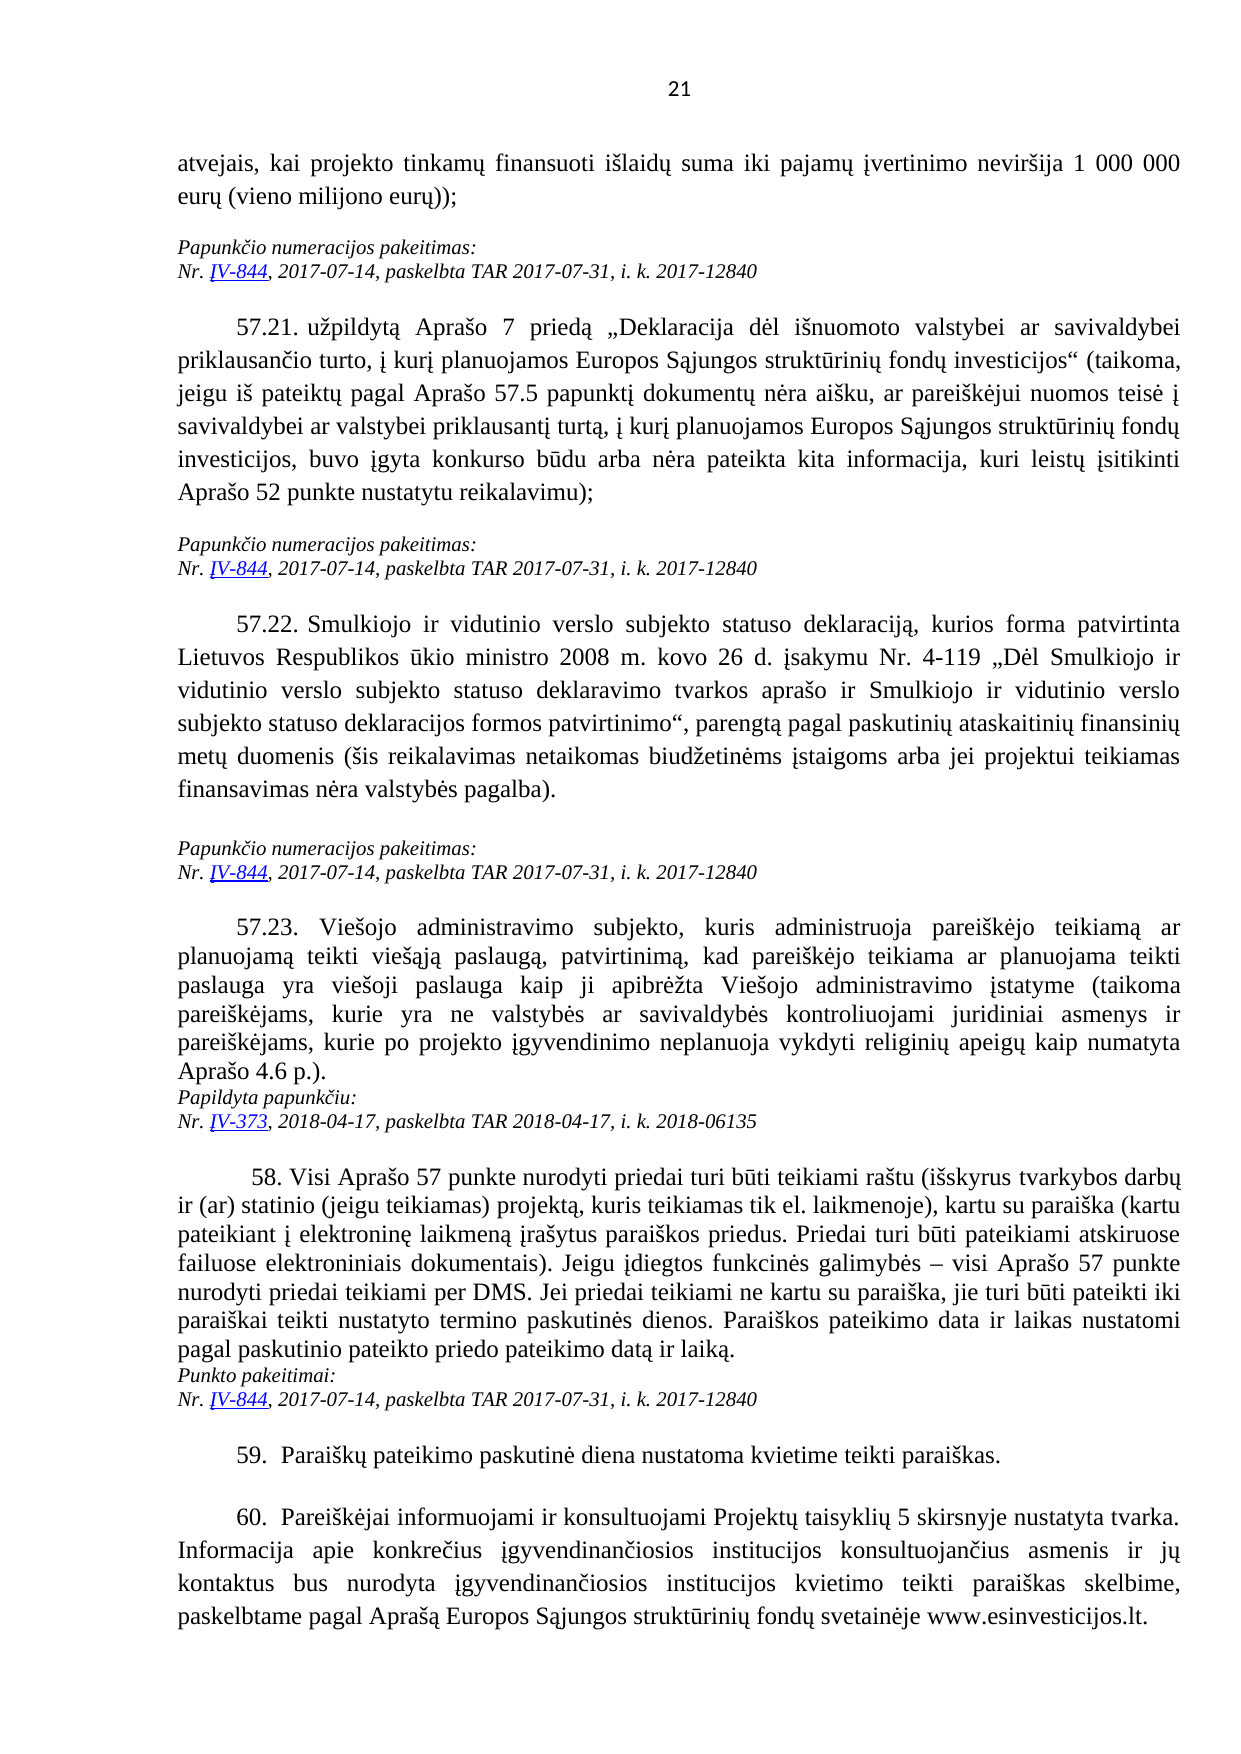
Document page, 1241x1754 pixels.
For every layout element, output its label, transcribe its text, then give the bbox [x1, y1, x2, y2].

text 57.23. Viešojo administravimo subjekto, kuris administruoja pareiškėjo teikiamą ar planuojamą teikti viešąją paslaugą, patvirtinimą, kad pareiškėjo teikiama ar planuojama teikti paslauga yra viešoji paslauga kaip ji apibrėžta Viešojo administravimo įstatyme (taikoma pareiškėjams, kurie yra ne valstybės ar savivaldybės kontroliuojami juridiniai asmenys ir pareiškėjams, kurie po projekto įgyvendinimo neplanuoja vykdyti religinių apeigų kaip numatyta Aprašo 4.6 p.). [177, 912, 1181, 1085]
text 57.21. užpildytą Aprašo 7 priedą „Deklaracija dėl išnuomoto valstybei ar savivaldybei priklausančio turto, į kurį planuojamos Europos Sąjungos struktūrinių fondų investicijos“ (taikoma, jeigu iš pateiktų pagal Aprašo 57.5 papunktį dokumentų nėra aišku, ar pareiškėjui nuomos teisė į savivaldybei ar valstybei priklausantį turtą, į kurį planuojamos Europos Sąjungos struktūrinių fondų investicijos, buvo įgyta konkurso būdu arba nėra pateikta kita informacija, kuri leistų įsitikinti Aprašo 52 punkte nustatytu reikalavimu); [177, 312, 1181, 506]
text 58. Visi Aprašo 57 punkte nurodyti priedai turi būti teikiami raštu (išskyrus tvarkybos darbų ir (ar) statinio (jeigu teikiamas) projektą, kuris teikiamas tik el. laikmenoje), kartu su paraiška (kartu pateikiant į elektroninę laikmeną įrašytus paraiškos priedus. Priedai turi būti pateikiami atskiruose failuose elektroniniais dokumentais). Jeigu įdiegtos funkcinės galimybės – visi Aprašo 57 punkte nurodyti priedai teikiami per DMS. Jei priedai teikiami ne kartu su paraiška, jie turi būti pateikti iki paraiškai teikti nustatyto termino paskutinės dienos. Paraiškos pateikimo data ir laikas nustatomi pagal paskutinio pateikto priedo pateikimo datą ir laiką. [177, 1162, 1181, 1363]
text Papildyta papunkčiu: [177, 1085, 1181, 1109]
text Nr. ĮV-844, 2017-07-14, paskelbta TAR 2017-07-31, i. k. 2017-12840 [177, 860, 1181, 884]
text Punkto pakeitimai: [177, 1363, 1181, 1387]
text Nr. ĮV-844, 2017-07-14, paskelbta TAR 2017-07-31, i. k. 2017-12840 [177, 556, 1181, 580]
text Papunkčio numeracijos pakeitimas: [177, 235, 1181, 259]
text Nr. ĮV-373, 2018-04-17, paskelbta TAR 2018-04-17, i. k. 2018-06135 [177, 1109, 1181, 1133]
text 60. Pareiškėjai informuojami ir konsultuojami Projektų taisyklių 5 skirsnyje nustatyta tvarka. Informacija apie konkrečius įgyvendinančiosios institucijos konsultuojančius asmenis ir jų kontaktus bus nurodyta įgyvendinančiosios institucijos kvietimo teikti paraiškas skelbime, paskelbtame pagal Aprašą Europos Sąjungos struktūrinių fondų svetainėje www.esinvesticijos.lt. [177, 1502, 1181, 1629]
text Nr. ĮV-844, 2017-07-14, paskelbta TAR 2017-07-31, i. k. 2017-12840 [177, 259, 1181, 283]
text 59. Paraiškų pateikimo paskutinė diena nustatoma kvietime teikti paraiškas. [177, 1440, 1181, 1469]
text Papunkčio numeracijos pakeitimas: [177, 532, 1181, 556]
text Nr. ĮV-844, 2017-07-14, paskelbta TAR 2017-07-31, i. k. 2017-12840 [177, 1387, 1181, 1411]
text 57.22. Smulkiojo ir vidutinio verslo subjekto statuso deklaraciją, kurios forma patvirtinta Lietuvos Respublikos ūkio ministro 2008 m. kovo 26 d. įsakymu Nr. 4-119 „Dėl Smulkiojo ir vidutinio verslo subjekto statuso deklaravimo tvarkos aprašo ir Smulkiojo ir vidutinio verslo subjekto statuso deklaracijos formos patvirtinimo“, parengtą pagal paskutinių ataskaitinių finansinių metų duomenis (šis reikalavimas netaikomas biudžetinėms įstaigoms arba jei projektui teikiamas finansavimas nėra valstybės pagalba). [177, 609, 1181, 803]
text Papunkčio numeracijos pakeitimas: [177, 836, 1181, 860]
text atvejais, kai projekto tinkamų finansuoti išlaidų suma iki pajamų įvertinimo neviršija 1 000 000 eurų (vieno milijono eurų)); [177, 148, 1181, 209]
